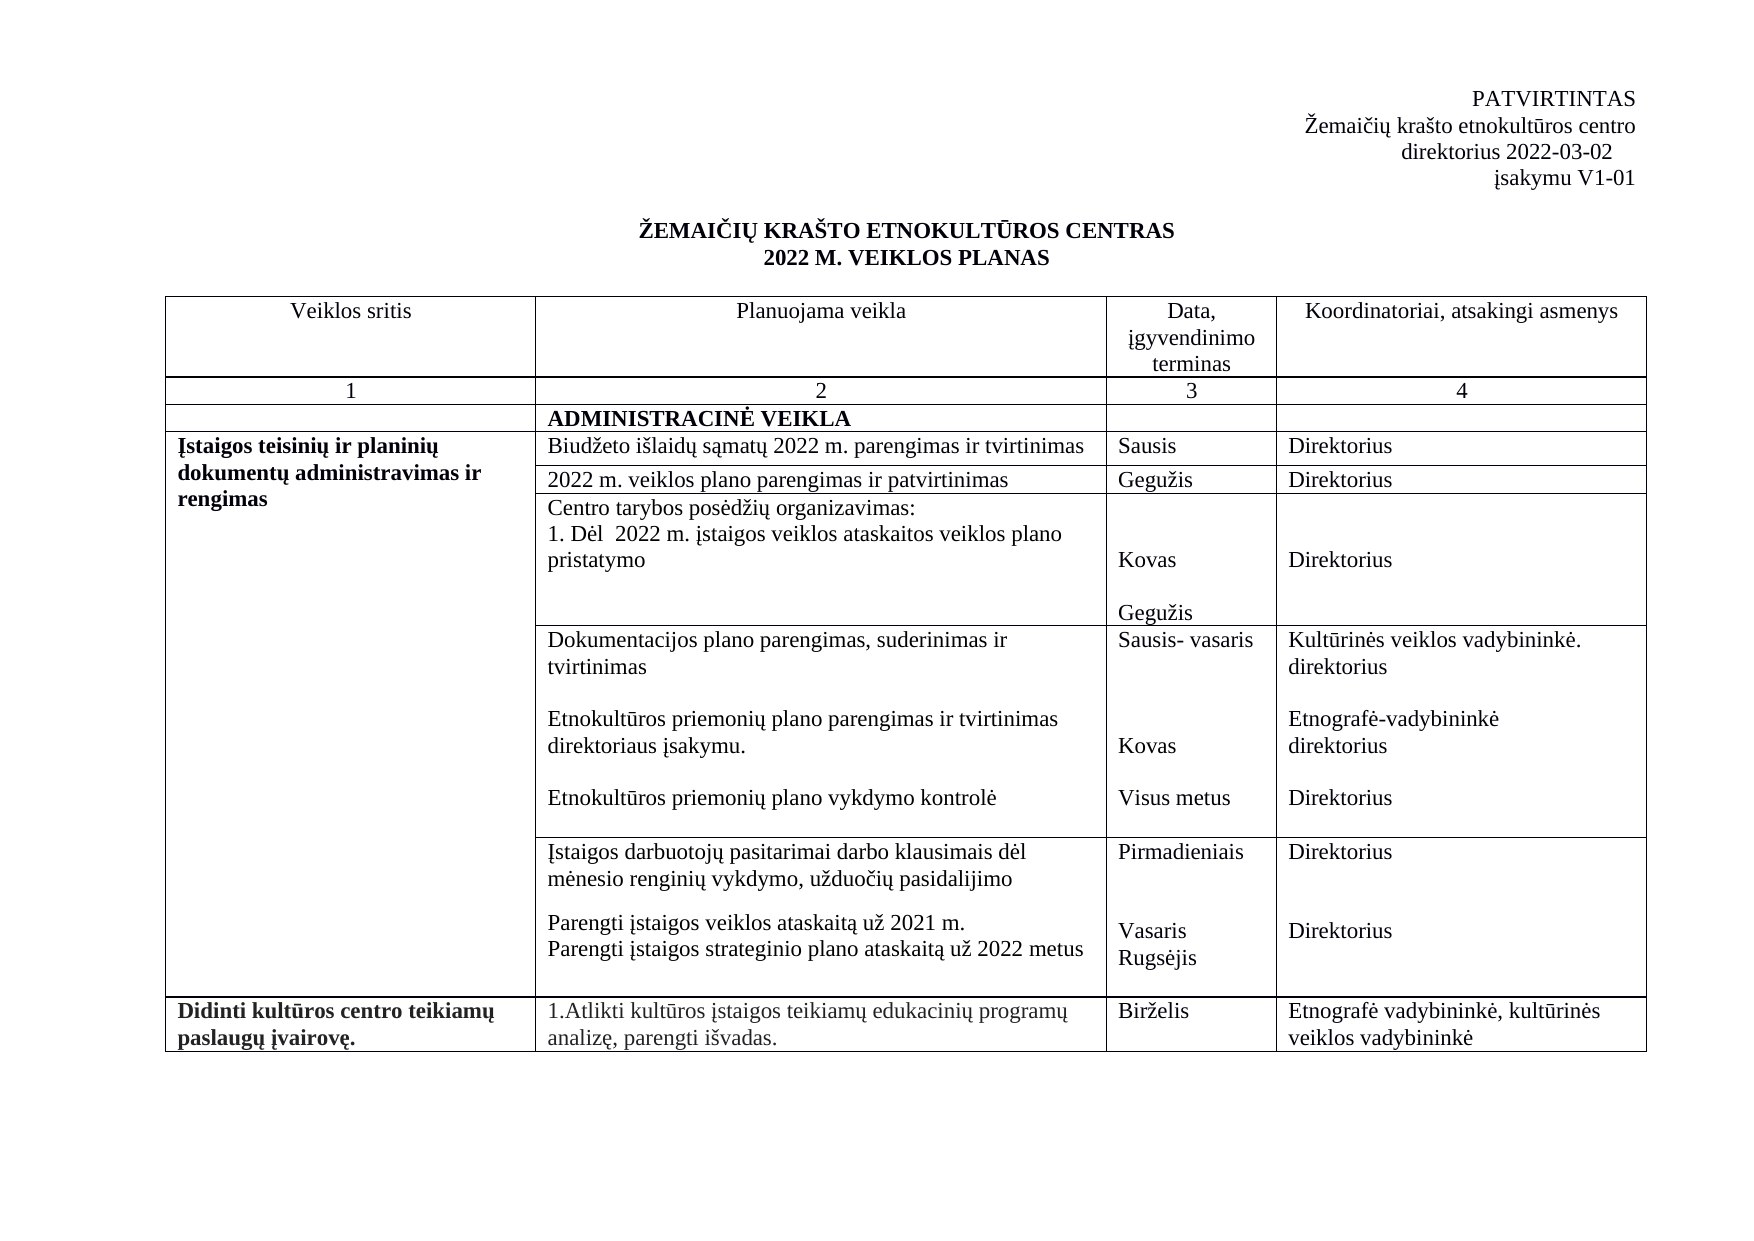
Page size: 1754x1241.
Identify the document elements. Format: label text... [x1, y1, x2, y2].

text ŽEMAIČIŲ KRAŠTO ETNOKULTŪROS CENTRAS [177, 217, 1636, 243]
table_cell Direktorius [1277, 494, 1646, 625]
table_cell Įstaigos darbuotojų pasitarimai darbo klausimais dėl mėnesio renginių vykdymo, užduočių pasidalijimo Parengti įstaigos veiklos ataskaitą už 2021 m. Parengti įstaigos strateginio plano ataskaitą už 2022 metus [536, 838, 1106, 996]
table_cell Pirmadieniais Vasaris Rugsėjis [1107, 838, 1276, 996]
text 2022 M. VEIKLOS PLANAS [177, 243, 1636, 270]
table_cell 1 [166, 378, 535, 404]
table_cell 2022 m. veiklos plano parengimas ir patvirtinimas [536, 466, 1106, 492]
text PATVIRTINTAS [312, 85, 1636, 112]
table_header Planuojama veikla [536, 297, 1106, 376]
table_cell Sausis- vasaris Kovas Visus metus [1107, 626, 1276, 837]
table_cell [1277, 405, 1646, 431]
table_cell Centro tarybos posėdžių organizavimas: 1. Dėl 2022 m. įstaigos veiklos ataskaitos veiklos plano pristatymo [536, 494, 1106, 625]
table_cell Dokumentacijos plano parengimas, suderinimas ir tvirtinimas Etnokultūros priemonių plano parengimas ir tvirtinimas direktoriaus įsakymu. Etnokultūros priemonių plano vykdymo kontrolė [536, 626, 1106, 837]
table_cell [166, 405, 535, 431]
text įsakymu V1-01 [312, 164, 1636, 191]
table_cell Direktorius Direktorius [1277, 838, 1646, 996]
table_cell Kovas Gegužis [1107, 494, 1276, 625]
table_cell Gegužis [1107, 466, 1276, 492]
table_header Veiklos sritis [166, 297, 535, 376]
table_cell ADMINISTRACINĖ VEIKLA [536, 405, 1106, 431]
table_cell Įstaigos teisinių ir planinių dokumentų administravimas ir rengimas [166, 432, 535, 996]
table_cell Direktorius [1277, 432, 1646, 465]
table_cell 1.Atlikti kultūros įstaigos teikiamų edukacinių programų analizę, parengti išvadas. [536, 998, 1106, 1051]
table_cell [1107, 405, 1276, 431]
table_cell Etnografė vadybininkė, kultūrinės veiklos vadybininkė [1277, 998, 1646, 1051]
table_cell Direktorius [1277, 466, 1646, 492]
table_header Data, įgyvendinimo terminas [1107, 297, 1276, 376]
table_cell Sausis [1107, 432, 1276, 465]
table_header Koordinatoriai, atsakingi asmenys [1277, 297, 1646, 376]
table_cell Biudžeto išlaidų sąmatų 2022 m. parengimas ir tvirtinimas [536, 432, 1106, 465]
table_cell Birželis [1107, 998, 1276, 1051]
table_cell 2 [536, 378, 1106, 404]
table_cell 4 [1277, 378, 1646, 404]
text direktorius 2022-03-02 [312, 138, 1636, 164]
table_cell Kultūrinės veiklos vadybininkė. direktorius Etnografė-vadybininkė direktorius Direktorius [1277, 626, 1646, 837]
table_cell Didinti kultūros centro teikiamų paslaugų įvairovę. [166, 998, 535, 1051]
text Žemaičių krašto etnokultūros centro [312, 112, 1636, 138]
table_cell 3 [1107, 378, 1276, 404]
